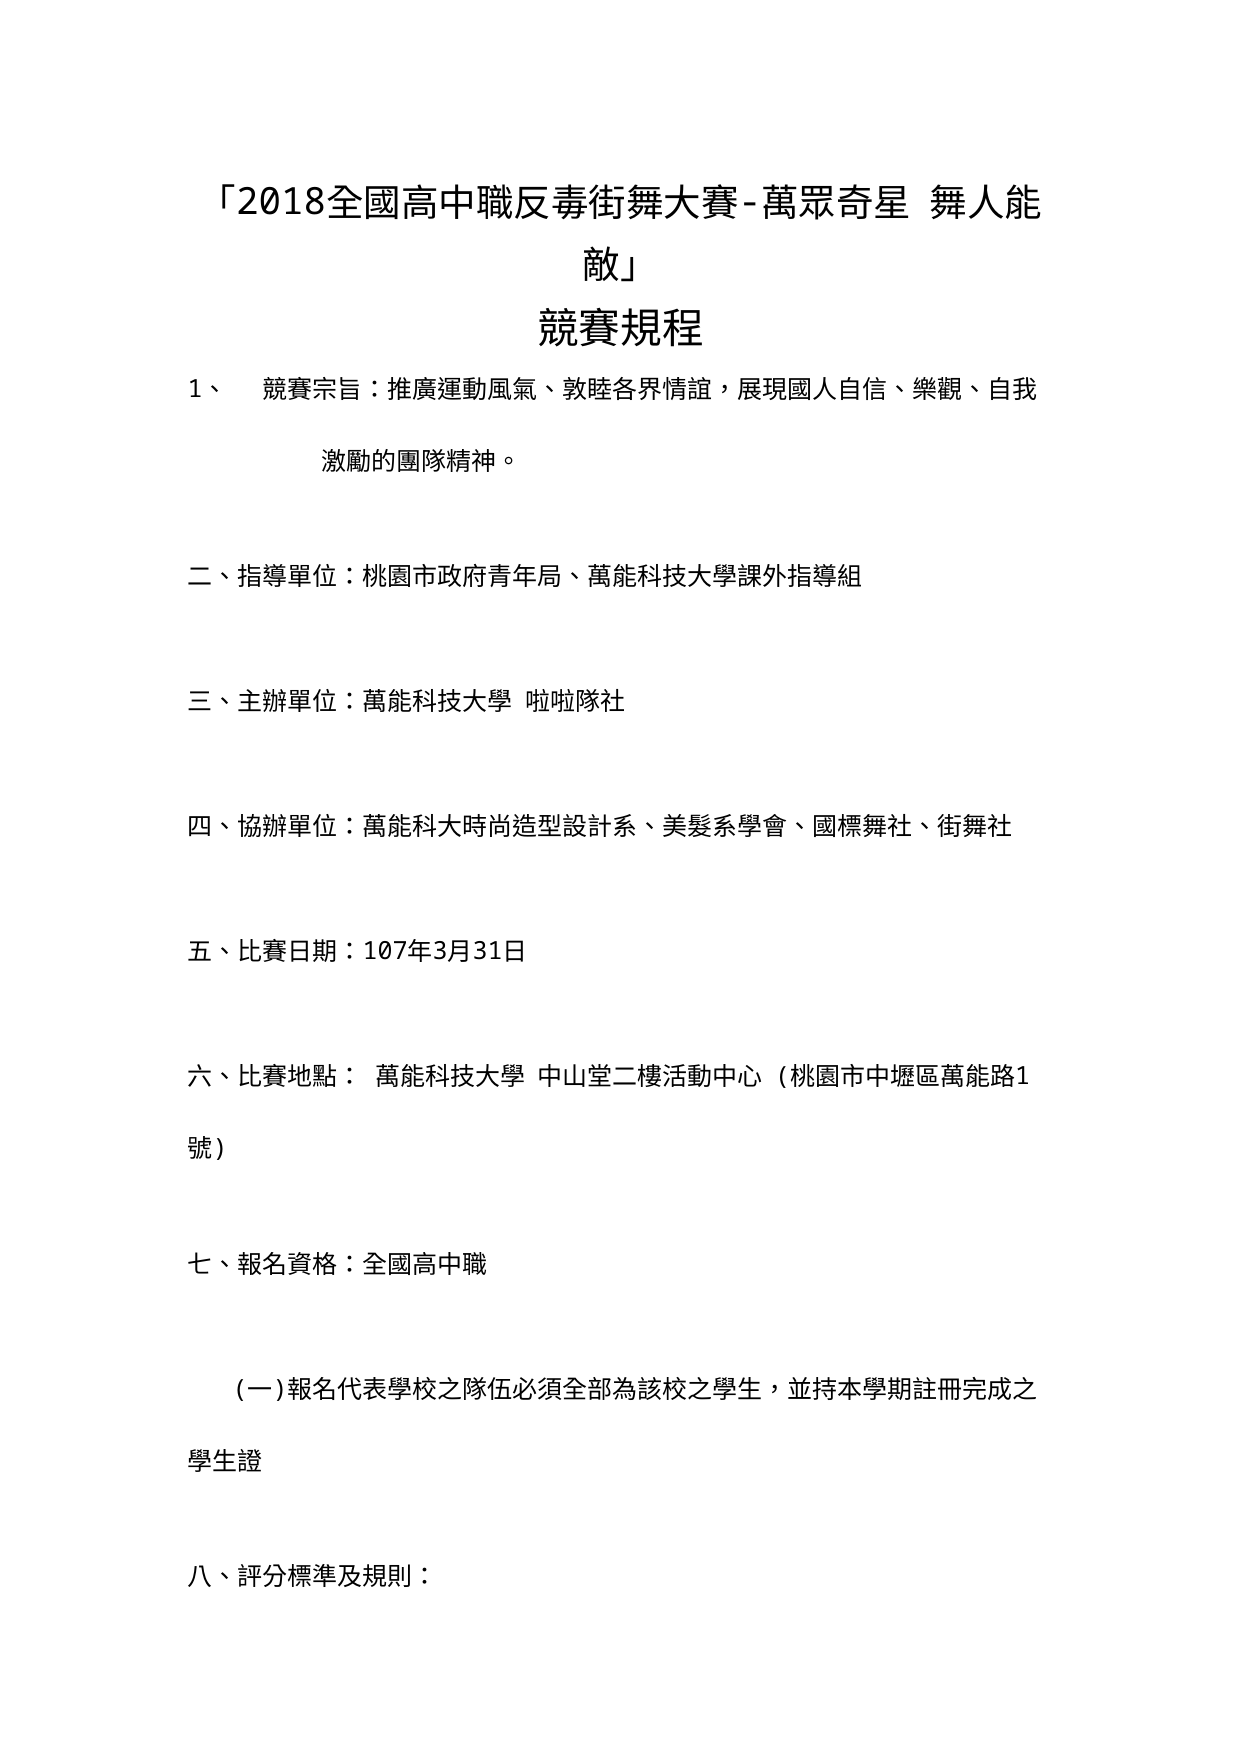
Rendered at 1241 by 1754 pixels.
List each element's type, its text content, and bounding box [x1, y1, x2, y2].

text 二、指導單位：桃園市政府青年局、萬能科技大學課外指導組 [187, 533, 1053, 596]
text 四、協辦單位：萬能科大時尚造型設計系、美髮系學會、國標舞社、街舞社 [187, 783, 1053, 846]
text 七、報名資格：全國高中職 [187, 1221, 1053, 1283]
text 競賽規程 [187, 283, 1053, 346]
text 五、比賽日期：107年3月31日 [187, 908, 1053, 971]
text 「2018全國高中職反毒街舞大賽-萬眾奇星 舞人能敵」 [187, 158, 1053, 283]
text 六、比賽地點： 萬能科技大學 中山堂二樓活動中心 (桃園市中壢區萬能路1號) [187, 1033, 1053, 1168]
text (一)報名代表學校之隊伍必須全部為該校之學生，並持本學期註冊完成之學生證 [187, 1346, 1053, 1480]
text 八、評分標準及規則： [187, 1533, 1053, 1596]
text 三、主辦單位：萬能科技大學 啦啦隊社 [187, 658, 1053, 721]
list 競賽宗旨：推廣運動風氣、敦睦各界情誼，展現國人自信、樂觀、自我激勵的團隊精神。 [187, 346, 1053, 480]
